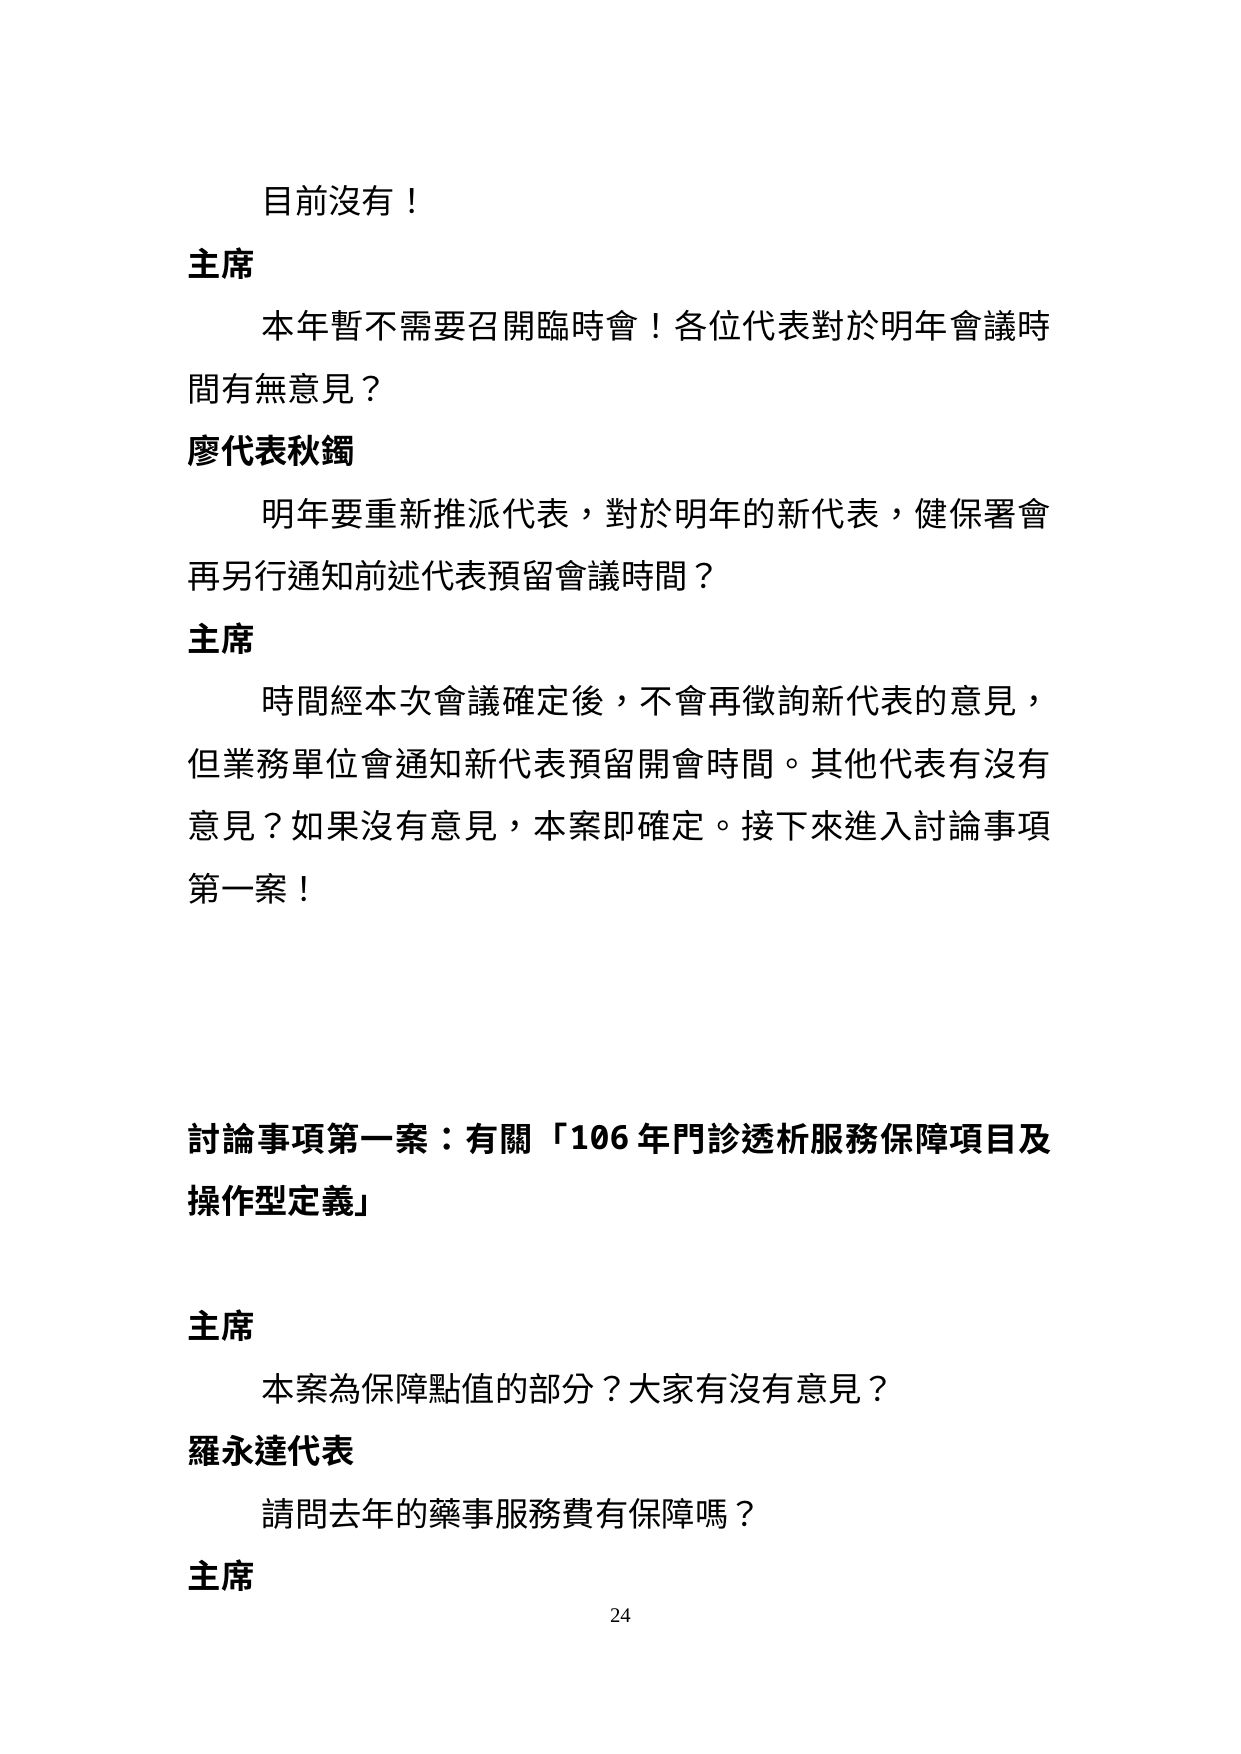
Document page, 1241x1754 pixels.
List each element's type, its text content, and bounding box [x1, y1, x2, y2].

text 本案為保障點值的部分？大家有沒有意見？ [187, 1345, 1053, 1407]
text 討論事項第一案：有關「106年門診透析服務保障項目及操作型定義」 [187, 1095, 1053, 1220]
text 廖代表秋鐲 [187, 407, 1053, 470]
text 時間經本次會議確定後，不會再徵詢新代表的意見，但業務單位會通知新代表預留開會時間。其他代表有沒有意見？如果沒有意見，本案即確定。接下來進入討論事項第一案！ [187, 657, 1053, 907]
text 本年暫不需要召開臨時會！各位代表對於明年會議時間有無意見？ [187, 282, 1053, 407]
text 主席 [187, 1532, 1053, 1595]
text 目前沒有！ [187, 157, 1053, 220]
text 請問去年的藥事服務費有保障嗎？ [187, 1470, 1053, 1532]
text 主席 [187, 1282, 1053, 1345]
text 羅永達代表 [187, 1407, 1053, 1470]
text 明年要重新推派代表，對於明年的新代表，健保署會再另行通知前述代表預留會議時間？ [187, 470, 1053, 595]
text 主席 [187, 220, 1053, 282]
text 主席 [187, 595, 1053, 657]
